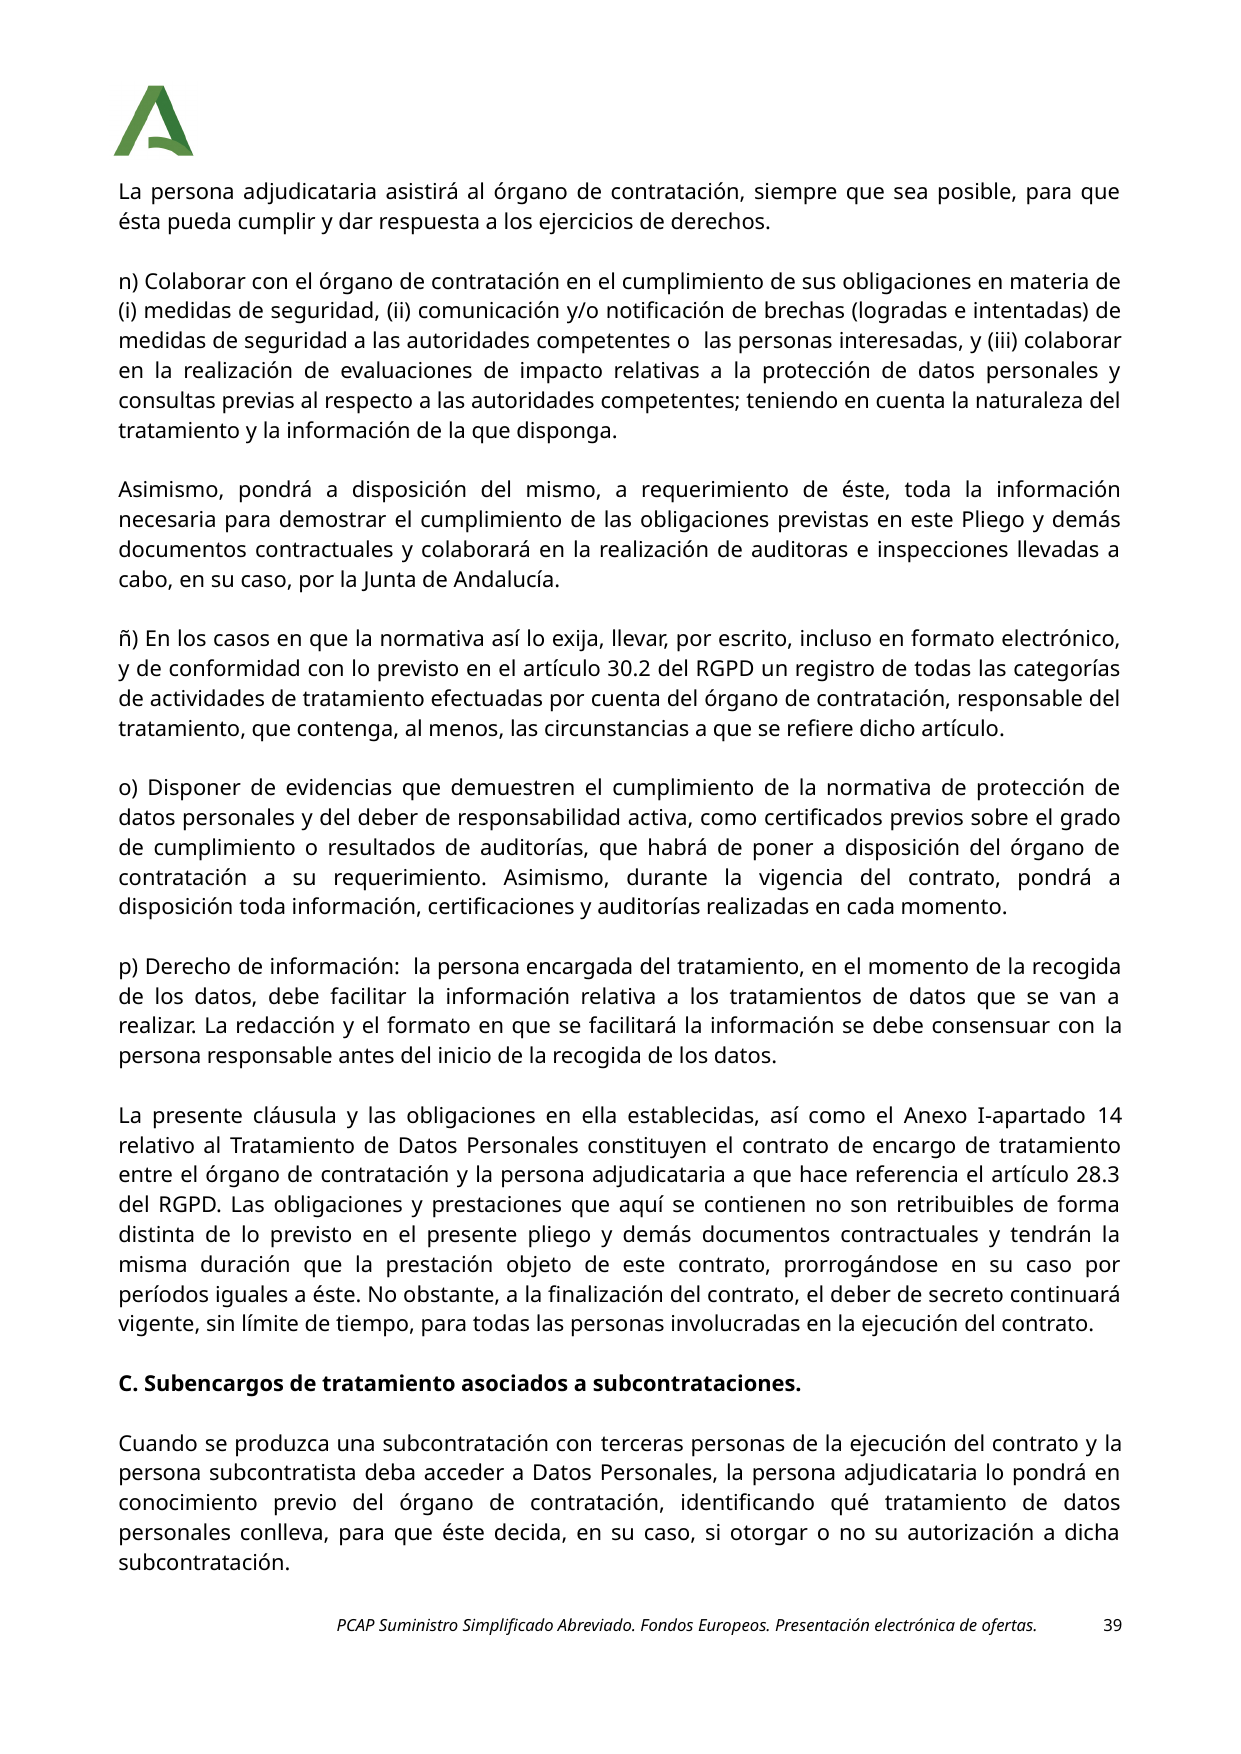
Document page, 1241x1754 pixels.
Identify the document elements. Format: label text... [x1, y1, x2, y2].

picture [109, 81, 198, 160]
text Cuando se produzca una subcontratación con terceras personas de la ejecución del contrato y la persona subcontratista deba acceder a Datos Personales, la persona adjudicataria lo pondrá en conocimiento previo del órgano de contratación, identificando qué tratamiento de datos personales conlleva, para que éste decida, en su caso, si otorgar o no su autorización a dicha subcontratación. [118, 1428, 1122, 1577]
text Asimismo, pondrá a disposición del mismo, a requerimiento de éste, toda la información necesaria para demostrar el cumplimiento de las obligaciones previstas en este Pliego y demás documentos contractuales y colaborará en la realización de auditoras e inspecciones llevadas a cabo, en su caso, por la Junta de Andalucía. [118, 474, 1122, 593]
text La presente cláusula y las obligaciones en ella establecidas, así como el Anexo I-apartado 14 relativo al Tratamiento de Datos Personales constituyen el contrato de encargo de tratamiento entre el órgano de contratación y la persona adjudicataria a que hace referencia el artículo 28.3 del RGPD. Las obligaciones y prestaciones que aquí se contienen no son retribuibles de forma distinta de lo previsto en el presente pliego y demás documentos contractuales y tendrán la misma duración que la prestación objeto de este contrato, prorrogándose en su caso por períodos iguales a éste. No obstante, a la finalización del contrato, el deber de secreto continuará vigente, sin límite de tiempo, para todas las personas involucradas en la ejecución del contrato. [118, 1100, 1122, 1338]
text p) Derecho de información: la persona encargada del tratamiento, en el momento de la recogida de los datos, debe facilitar la información relativa a los tratamientos de datos que se van a realizar. La redacción y el formato en que se facilitará la información se debe consensuar con la persona responsable antes del inicio de la recogida de los datos. [118, 951, 1122, 1070]
text o) Disponer de evidencias que demuestren el cumplimiento de la normativa de protección de datos personales y del deber de responsabilidad activa, como certificados previos sobre el grado de cumplimiento o resultados de auditorías, que habrá de poner a disposición del órgano de contratación a su requerimiento. Asimismo, durante la vigencia del contrato, pondrá a disposición toda información, certificaciones y auditorías realizadas en cada momento. [118, 772, 1122, 921]
text ñ) En los casos en que la normativa así lo exija, llevar, por escrito, incluso en formato electrónico, y de conformidad con lo previsto en el artículo 30.2 del RGPD un registro de todas las categorías de actividades de tratamiento efectuadas por cuenta del órgano de contratación, responsable del tratamiento, que contenga, al menos, las circunstancias a que se refiere dicho artículo. [118, 623, 1122, 742]
text La persona adjudicataria asistirá al órgano de contratación, siempre que sea posible, para que ésta pueda cumplir y dar respuesta a los ejercicios de derechos. [118, 176, 1122, 236]
text C. Subencargos de tratamiento asociados a subcontrataciones. [118, 1368, 1122, 1398]
text n) Colaborar con el órgano de contratación en el cumplimiento de sus obligaciones en materia de (i) medidas de seguridad, (ii) comunicación y/o notificación de brechas (logradas e intentadas) de medidas de seguridad a las autoridades competentes o las personas interesadas, y (iii) colaborar en la realización de evaluaciones de impacto relativas a la protección de datos personales y consultas previas al respecto a las autoridades competentes; teniendo en cuenta la naturaleza del tratamiento y la información de la que disponga. [118, 266, 1122, 444]
